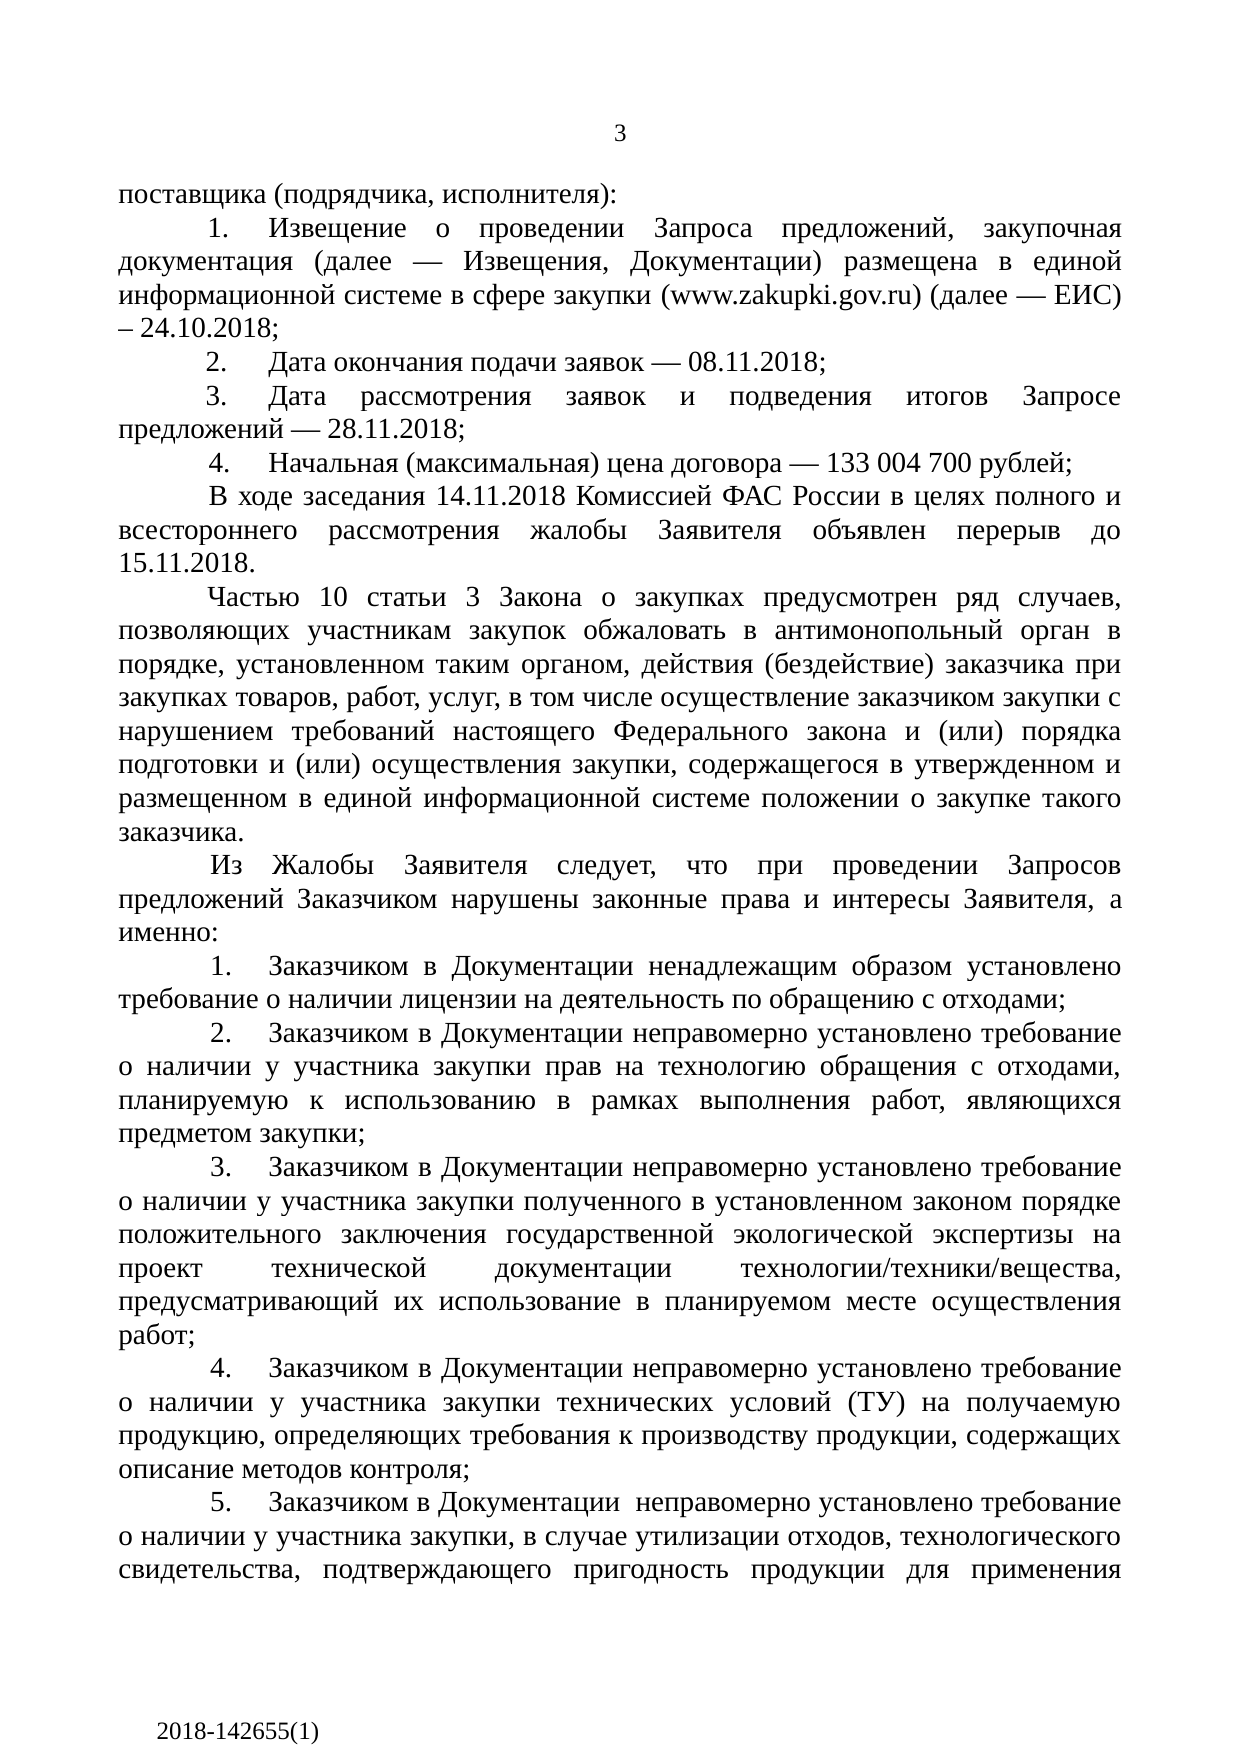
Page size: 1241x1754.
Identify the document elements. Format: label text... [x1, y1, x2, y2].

list Заказчиком в Документации ненадлежащим образом установлено требование о наличии лицензии на деятельность по обращению с отходами; [118, 948, 1122, 1015]
list Дата окончания подачи заявок — 08.11.2018; [118, 344, 1122, 378]
list Заказчиком в Документации неправомерно установлено требование о наличии у участника закупки прав на технологию обращения с отходами, планируемую к использованию в рамках выполнения работ, являющихся предметом закупки; [118, 1015, 1122, 1149]
text поставщика (подрядчика, исполнителя): [118, 176, 1122, 210]
list Заказчиком в Документации неправомерно установлено требование о наличии у участника закупки, в случае утилизации отходов, технологического свидетельства, подтверждающего пригодность продукции для применения [118, 1484, 1122, 1585]
text Из Жалобы Заявителя следует, что при проведении Запросов предложений Заказчиком нарушены законные права и интересы Заявителя, а именно: [118, 847, 1122, 948]
text В ходе заседания 14.11.2018 Комиссией ФАС России в целях полного и всестороннего рассмотрения жалобы Заявителя объявлен перерыв до 15.11.2018. [118, 478, 1122, 579]
list Начальная (максимальная) цена договора — 133 004 700 рублей; [118, 445, 1122, 478]
list Дата рассмотрения заявок и подведения итогов Запросе предложений — 28.11.2018; [118, 378, 1122, 445]
text Частью 10 статьи 3 Закона о закупках предусмотрен ряд случаев, позволяющих участникам закупок обжаловать в антимонопольный орган в порядке, установленном таким органом, действия (бездействие) заказчика при закупках товаров, работ, услуг, в том числе осуществление заказчиком закупки с нарушением требований настоящего Федерального закона и (или) порядка подготовки и (или) осуществления закупки, содержащегося в утвержденном и размещенном в единой информационной системе положении о закупке такого заказчика. [118, 579, 1122, 847]
list Извещение о проведении Запроса предложений, закупочная документация (далее — Извещения, Документации) размещена в единой информационной системе в сфере закупки (www.zakupki.gov.ru) (далее — ЕИС) – 24.10.2018; [118, 210, 1122, 344]
list Заказчиком в Документации неправомерно установлено требование о наличии у участника закупки технических условий (ТУ) на получаемую продукцию, определяющих требования к производству продукции, содержащих описание методов контроля; [118, 1350, 1122, 1484]
list Заказчиком в Документации неправомерно установлено требование о наличии у участника закупки полученного в установленном законом порядке положительного заключения государственной экологической экспертизы на проект технической документации технологии/техники/вещества, предусматривающий их использование в планируемом месте осуществления работ; [118, 1149, 1122, 1350]
